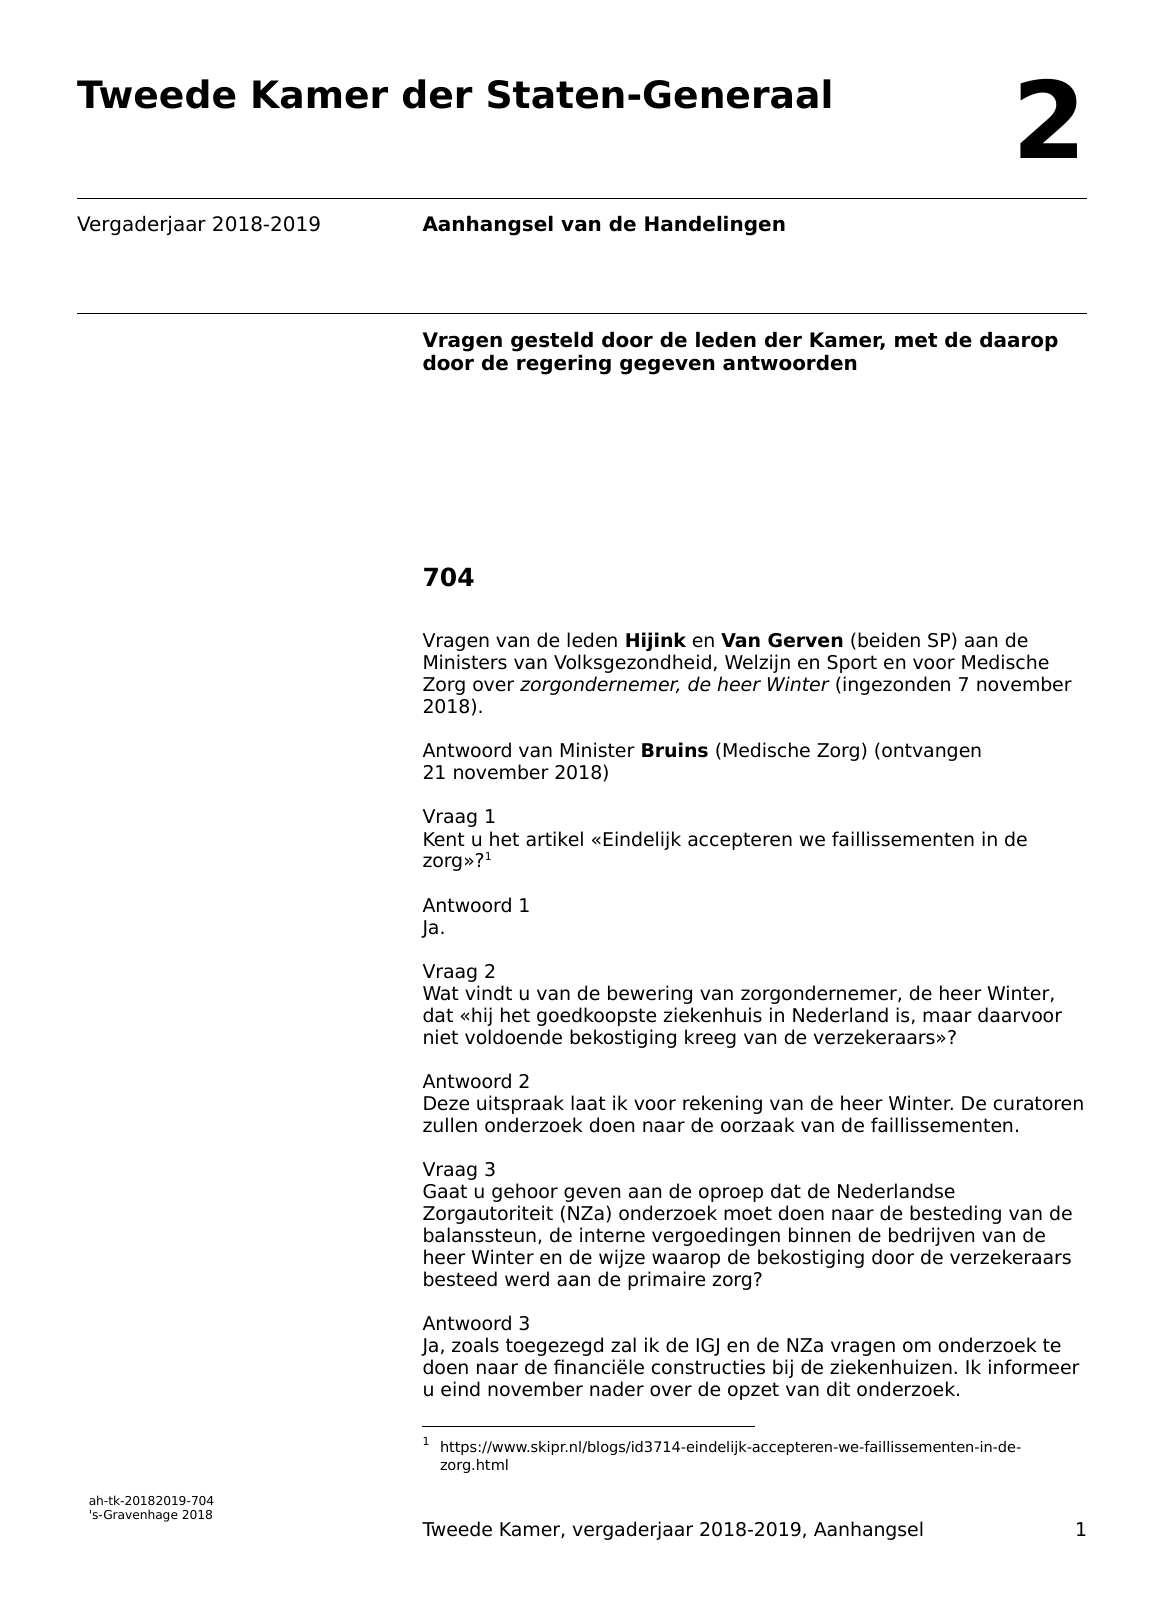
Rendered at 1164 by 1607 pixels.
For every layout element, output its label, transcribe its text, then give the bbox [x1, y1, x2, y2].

text Ja. [422, 917, 1087, 938]
text https://www.skipr.nl/blogs/id3714-eindelijk-accepteren-we-faillissementen-in-de-zorg.html [422, 1435, 1087, 1474]
text ah-tk-20182019-704 [88, 1494, 323, 1508]
text Antwoord 2 [422, 1071, 1087, 1093]
table_cell Vergaderjaar 2018-2019 [77, 199, 422, 313]
text Kent u het artikel «Eindelijk accepteren we faillissementen in de zorg»? [422, 828, 1087, 872]
text Deze uitspraak laat ik voor rekening van de heer Winter. De curatoren zullen onderzoek doen naar de oorzaak van de faillissementen. [422, 1093, 1087, 1137]
table_cell Vragen gesteld door de leden der Kamer, met de daarop door de regering gegeven antwoorden [422, 314, 1087, 375]
text Antwoord 3 [422, 1313, 1087, 1335]
text Gaat u gehoor geven aan de oproep dat de Nederlandse Zorgautoriteit (NZa) onderzoek moet doen naar de besteding van de balanssteun, de interne vergoedingen binnen de bedrijven van de heer Winter en de wijze waarop de bekostiging door de verzekeraars besteed werd aan de primaire zorg? [422, 1181, 1087, 1291]
text Vraag 2 [422, 961, 1087, 983]
text Vraag 3 [422, 1159, 1087, 1181]
text Antwoord 1 [422, 894, 1087, 917]
table_header 2 [886, 59, 1087, 198]
text Wat vindt u van de bewering van zorgondernemer, de heer Winter, dat «hij het goedkoopste ziekenhuis in Nederland is, maar daarvoor niet voldoende bekostiging kreeg van de verzekeraars»? [422, 983, 1087, 1049]
text Ja, zoals toegezegd zal ik de IGJ en de NZa vragen om onderzoek te doen naar de financiële constructies bij de ziekenhuizen. Ik informeer u eind november nader over de opzet van dit onderzoek. [422, 1335, 1087, 1401]
text 's-Gravenhage 2018 [88, 1508, 323, 1522]
text 704 [422, 563, 1087, 592]
text Antwoord van Minister Bruins (Medische Zorg) (ontvangen 21 november 2018) [422, 740, 1087, 784]
text Vragen van de leden Hijink en Van Gerven (beiden SP) aan de Ministers van Volksgezondheid, Welzijn en Sport en voor Medische Zorg over zorgondernemer, de heer Winter (ingezonden 7 november 2018). [422, 630, 1087, 718]
table_cell [77, 314, 422, 375]
table_cell Aanhangsel van de Handelingen [422, 199, 1087, 313]
table_header Tweede Kamer der Staten-Generaal [77, 59, 886, 198]
text Vraag 1 [422, 806, 1087, 828]
